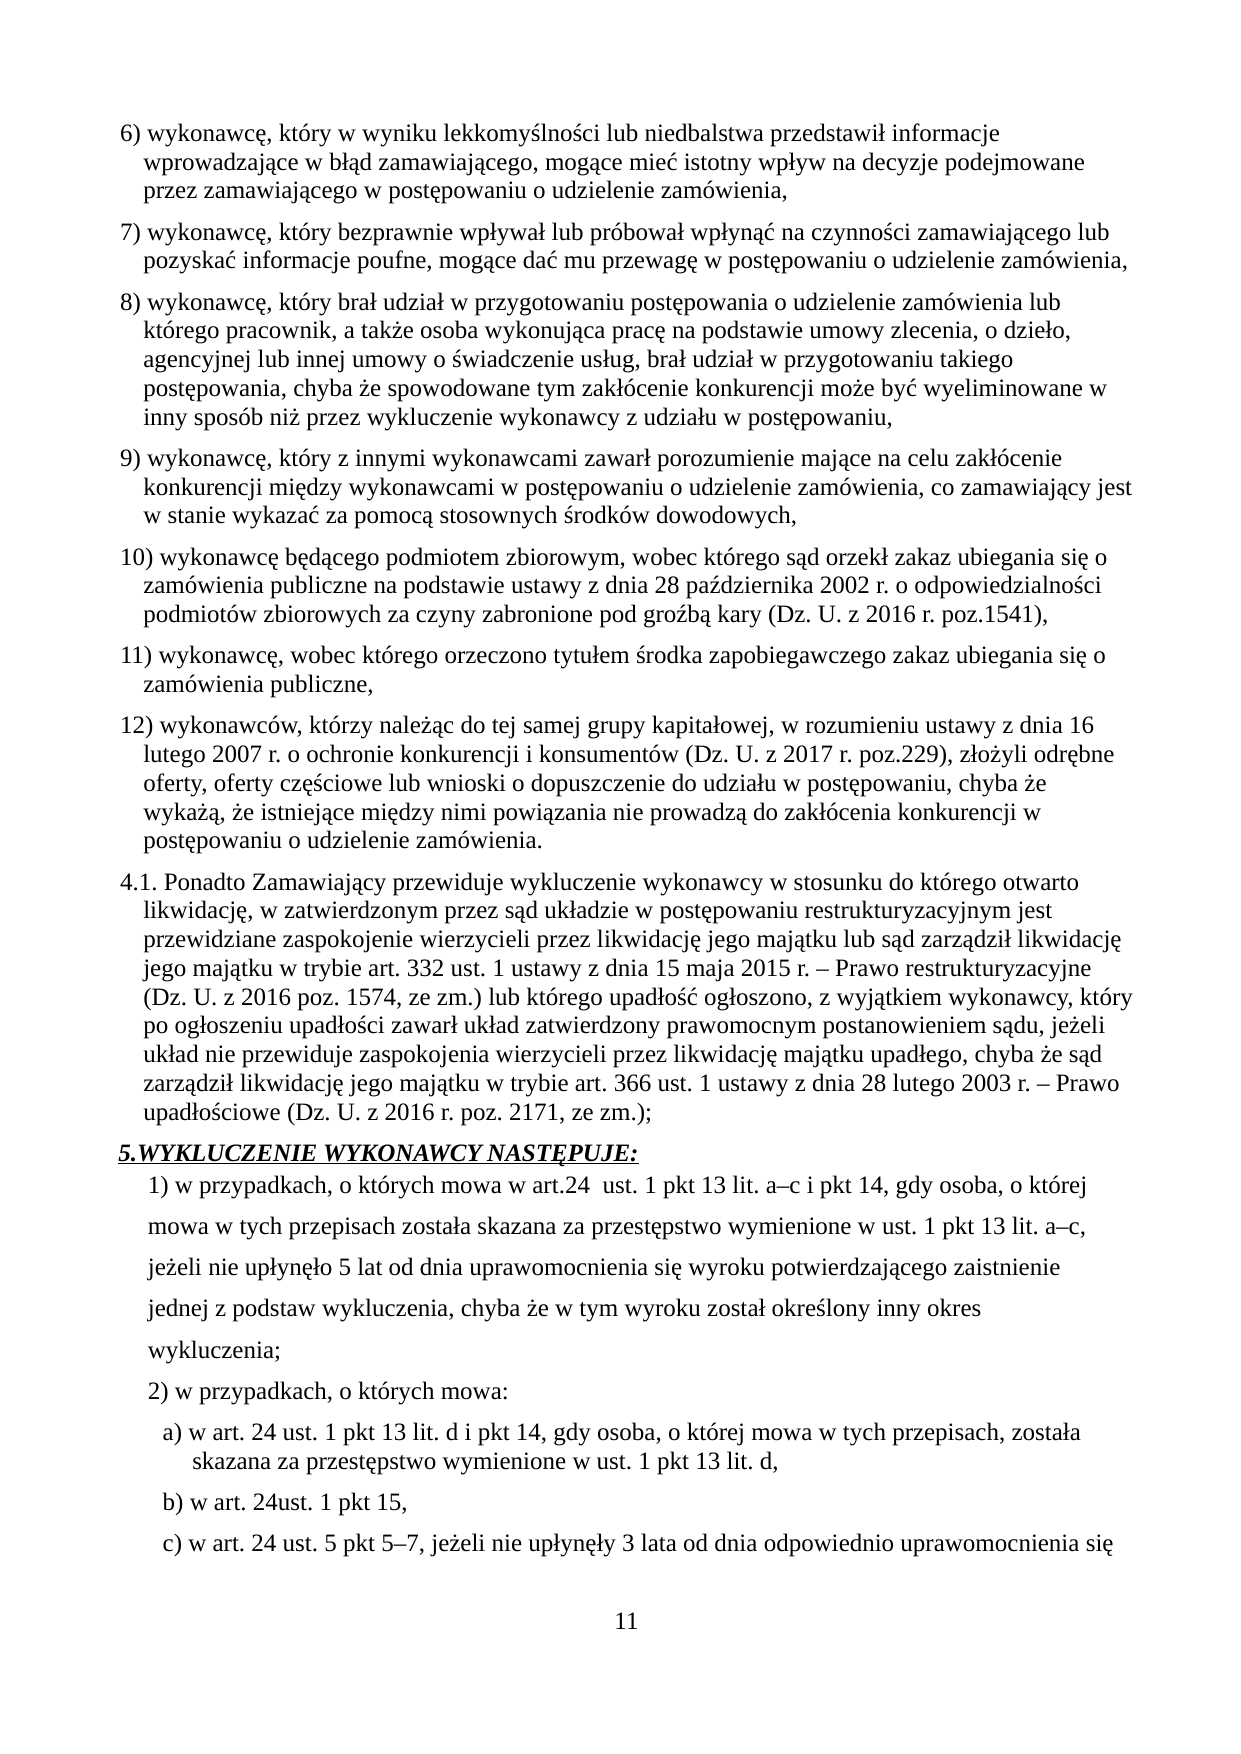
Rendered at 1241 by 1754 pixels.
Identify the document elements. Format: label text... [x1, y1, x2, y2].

text jednej z podstaw wykluczenia, chyba że w tym wyroku został określony inny okres [118, 1293, 1134, 1322]
text 12) wykonawców, którzy należąc do tej samej grupy kapitałowej, w rozumieniu ustawy z dnia 16 lutego 2007 r. o ochronie konkurencji i konsumentów (Dz. U. z 2017 r. poz.229), złożyli odrębne oferty, oferty częściowe lub wnioski o dopuszczenie do udziału w postępowaniu, chyba że wykażą, że istniejące między nimi powiązania nie prowadzą do zakłócenia konkurencji w postępowaniu o udzielenie zamówienia. [120, 711, 1134, 854]
text 2) w przypadkach, o których mowa: [118, 1376, 1134, 1405]
text b) w art. 24ust. 1 pkt 15, [162, 1487, 1134, 1516]
text 10) wykonawcę będącego podmiotem zbiorowym, wobec którego sąd orzekł zakaz ubiegania się o zamówienia publiczne na podstawie ustawy z dnia 28 października 2002 r. o odpowiedzialności podmiotów zbiorowych za czyny zabronione pod groźbą kary (Dz. U. z 2016 r. poz.1541), [120, 542, 1134, 628]
text a) w art. 24 ust. 1 pkt 13 lit. d i pkt 14, gdy osoba, o której mowa w tych przepisach, została skazana za przestępstwo wymienione w ust. 1 pkt 13 lit. d, [162, 1417, 1134, 1475]
text 4.1. Ponadto Zamawiający przewiduje wykluczenie wykonawcy w stosunku do którego otwarto likwidację, w zatwierdzonym przez sąd układzie w postępowaniu restrukturyzacyjnym jest przewidziane zaspokojenie wierzycieli przez likwidację jego majątku lub sąd zarządził likwidację jego majątku w trybie art. 332 ust. 1 ustawy z dnia 15 maja 2015 r. – Prawo restrukturyzacyjne (Dz. U. z 2016 poz. 1574, ze zm.) lub którego upadłość ogłoszono, z wyjątkiem wykonawcy, który po ogłoszeniu upadłości zawarł układ zatwierdzony prawomocnym postanowieniem sądu, jeżeli układ nie przewiduje zaspokojenia wierzycieli przez likwidację majątku upadłego, chyba że sąd zarządził likwidację jego majątku w trybie art. 366 ust. 1 ustawy z dnia 28 lutego 2003 r. – Prawo upadłościowe (Dz. U. z 2016 r. poz. 2171, ze zm.); [120, 867, 1134, 1126]
text 6) wykonawcę, który w wyniku lekkomyślności lub niedbalstwa przedstawił informacje wprowadzające w błąd zamawiającego, mogące mieć istotny wpływ na decyzje podejmowane przez zamawiającego w postępowaniu o udzielenie zamówienia, [120, 118, 1134, 204]
text 11) wykonawcę, wobec którego orzeczono tytułem środka zapobiegawczego zakaz ubiegania się o zamówienia publiczne, [120, 641, 1134, 698]
text jeżeli nie upłynęło 5 lat od dnia uprawomocnienia się wyroku potwierdzającego zaistnienie [118, 1252, 1134, 1281]
text wykluczenia; [118, 1335, 1134, 1363]
text c) w art. 24 ust. 5 pkt 5–7, jeżeli nie upłynęły 3 lata od dnia odpowiednio uprawomocnienia się [162, 1528, 1134, 1557]
text 7) wykonawcę, który bezprawnie wpływał lub próbował wpłynąć na czynności zamawiającego lub pozyskać informacje poufne, mogące dać mu przewagę w postępowaniu o udzielenie zamówienia, [120, 217, 1134, 274]
text 9) wykonawcę, który z innymi wykonawcami zawarł porozumienie mające na celu zakłócenie konkurencji między wykonawcami w postępowaniu o udzielenie zamówienia, co zamawiający jest w stanie wykazać za pomocą stosownych środków dowodowych, [120, 443, 1134, 529]
text 8) wykonawcę, który brał udział w przygotowaniu postępowania o udzielenie zamówienia lub którego pracownik, a także osoba wykonująca pracę na podstawie umowy zlecenia, o dzieło, agencyjnej lub innej umowy o świadczenie usług, brał udział w przygotowaniu takiego postępowania, chyba że spowodowane tym zakłócenie konkurencji może być wyeliminowane w inny sposób niż przez wykluczenie wykonawcy z udziału w postępowaniu, [120, 287, 1134, 431]
text 5.WYKLUCZENIE WYKONAWCY NASTĘPUJE: [118, 1138, 1134, 1167]
text mowa w tych przepisach została skazana za przestępstwo wymienione w ust. 1 pkt 13 lit. a–c, [118, 1211, 1134, 1240]
text 1) w przypadkach, o których mowa w art.24 ust. 1 pkt 13 lit. a–c i pkt 14, gdy osoba, o której [118, 1170, 1134, 1198]
